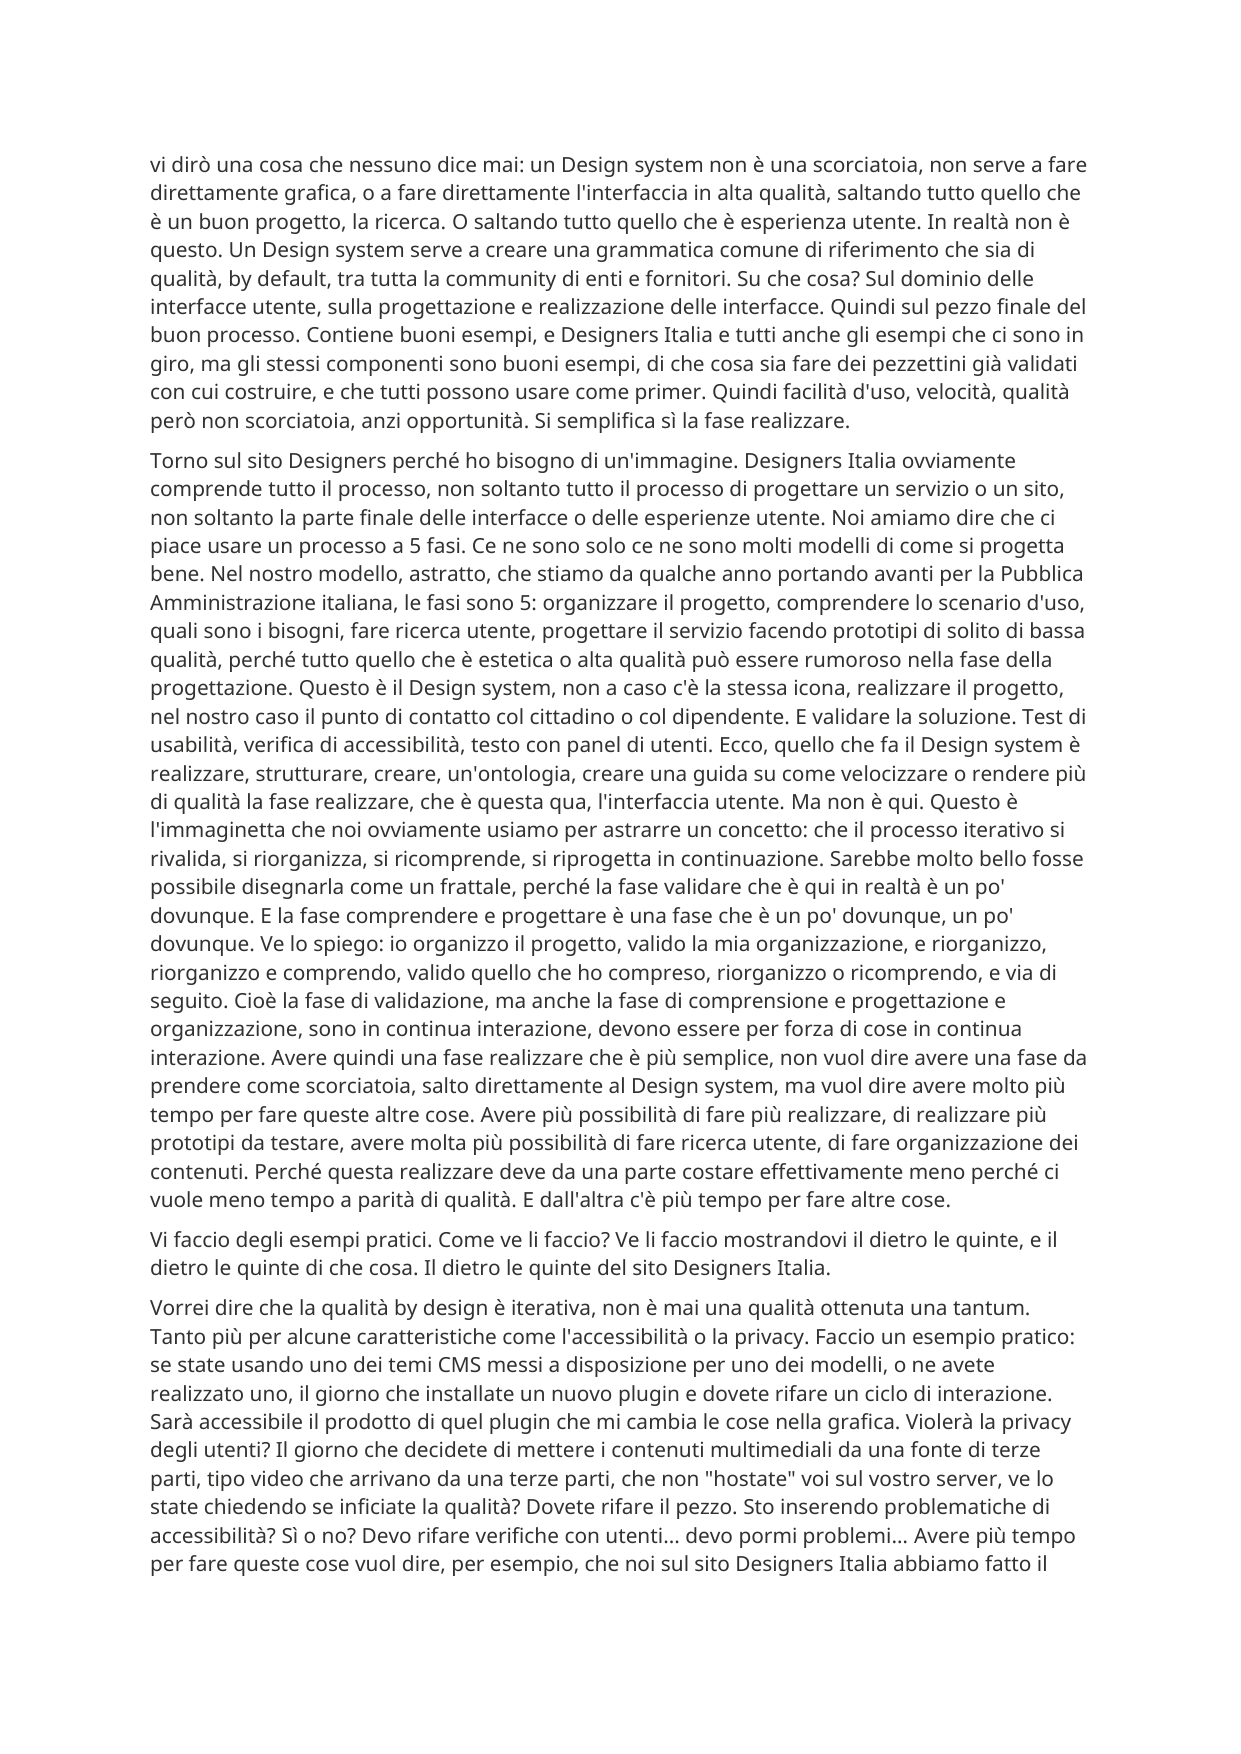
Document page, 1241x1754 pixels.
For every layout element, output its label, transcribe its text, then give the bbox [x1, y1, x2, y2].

text Vorrei dire che la qualità by design è iterativa, non è mai una qualità ottenuta una tantum. Tanto più per alcune caratteristiche come l'accessibilità o la privacy. Faccio un esempio pratico: se state usando uno dei temi CMS messi a disposizione per uno dei modelli, o ne avete realizzato uno, il giorno che installate un nuovo plugin e dovete rifare un ciclo di interazione. Sarà accessibile il prodotto di quel plugin che mi cambia le cose nella grafica. Violerà la privacy degli utenti? Il giorno che decidete di mettere i contenuti multimediali da una fonte di terze parti, tipo video che arrivano da una terze parti, che non "hostate" voi sul vostro server, ve lo state chiedendo se inficiate la qualità? Dovete rifare il pezzo. Sto inserendo problematiche di accessibilità? Sì o no? Devo rifare verifiche con utenti... devo pormi problemi… Avere più tempo per fare queste cose vuol dire, per esempio, che noi sul sito Designers Italia abbiamo fatto il [150, 1293, 1090, 1578]
text vi dirò una cosa che nessuno dice mai: un Design system non è una scorciatoia, non serve a fare direttamente grafica, o a fare direttamente l'interfaccia in alta qualità, saltando tutto quello che è un buon progetto, la ricerca. O saltando tutto quello che è esperienza utente. In realtà non è questo. Un Design system serve a creare una grammatica comune di riferimento che sia di qualità, by default, tra tutta la community di enti e fornitori. Su che cosa? Sul dominio delle interfacce utente, sulla progettazione e realizzazione delle interfacce. Quindi sul pezzo finale del buon processo. Contiene buoni esempi, e Designers Italia e tutti anche gli esempi che ci sono in giro, ma gli stessi componenti sono buoni esempi, di che cosa sia fare dei pezzettini già validati con cui costruire, e che tutti possono usare come primer. Quindi facilità d'uso, velocità, qualità però non scorciatoia, anzi opportunità. Si semplifica sì la fase realizzare. [150, 150, 1090, 434]
text Torno sul sito Designers perché ho bisogno di un'immagine. Designers Italia ovviamente comprende tutto il processo, non soltanto tutto il processo di progettare un servizio o un sito, non soltanto la parte finale delle interfacce o delle esperienze utente. Noi amiamo dire che ci piace usare un processo a 5 fasi. Ce ne sono solo ce ne sono molti modelli di come si progetta bene. Nel nostro modello, astratto, che stiamo da qualche anno portando avanti per la Pubblica Amministrazione italiana, le fasi sono 5: organizzare il progetto, comprendere lo scenario d'uso, quali sono i bisogni, fare ricerca utente, progettare il servizio facendo prototipi di solito di bassa qualità, perché tutto quello che è estetica o alta qualità può essere rumoroso nella fase della progettazione. Questo è il Design system, non a caso c'è la stessa icona, realizzare il progetto, nel nostro caso il punto di contatto col cittadino o col dipendente. E validare la soluzione. Test di usabilità, verifica di accessibilità, testo con panel di utenti. Ecco, quello che fa il Design system è realizzare, strutturare, creare, un'ontologia, creare una guida su come velocizzare o rendere più di qualità la fase realizzare, che è questa qua, l'interfaccia utente. Ma non è qui. Questo è l'immaginetta che noi ovviamente usiamo per astrarre un concetto: che il processo iterativo si rivalida, si riorganizza, si ricomprende, si riprogetta in continuazione. Sarebbe molto bello fosse possibile disegnarla come un frattale, perché la fase validare che è qui in realtà è un po' dovunque. E la fase comprendere e progettare è una fase che è un po' dovunque, un po' dovunque. Ve lo spiego: io organizzo il progetto, valido la mia organizzazione, e riorganizzo, riorganizzo e comprendo, valido quello che ho compreso, riorganizzo o ricomprendo, e via di seguito. Cioè la fase di validazione, ma anche la fase di comprensione e progettazione e organizzazione, sono in continua interazione, devono essere per forza di cose in continua interazione. Avere quindi una fase realizzare che è più semplice, non vuol dire avere una fase da prendere come scorciatoia, salto direttamente al Design system, ma vuol dire avere molto più tempo per fare queste altre cose. Avere più possibilità di fare più realizzare, di realizzare più prototipi da testare, avere molta più possibilità di fare ricerca utente, di fare organizzazione dei contenuti. Perché questa realizzare deve da una parte costare effettivamente meno perché ci vuole meno tempo a parità di qualità. E dall'altra c'è più tempo per fare altre cose. [150, 446, 1090, 1214]
text Vi faccio degli esempi pratici. Come ve li faccio? Ve li faccio mostrandovi il dietro le quinte, e il dietro le quinte di che cosa. Il dietro le quinte del sito Designers Italia. [150, 1225, 1090, 1282]
